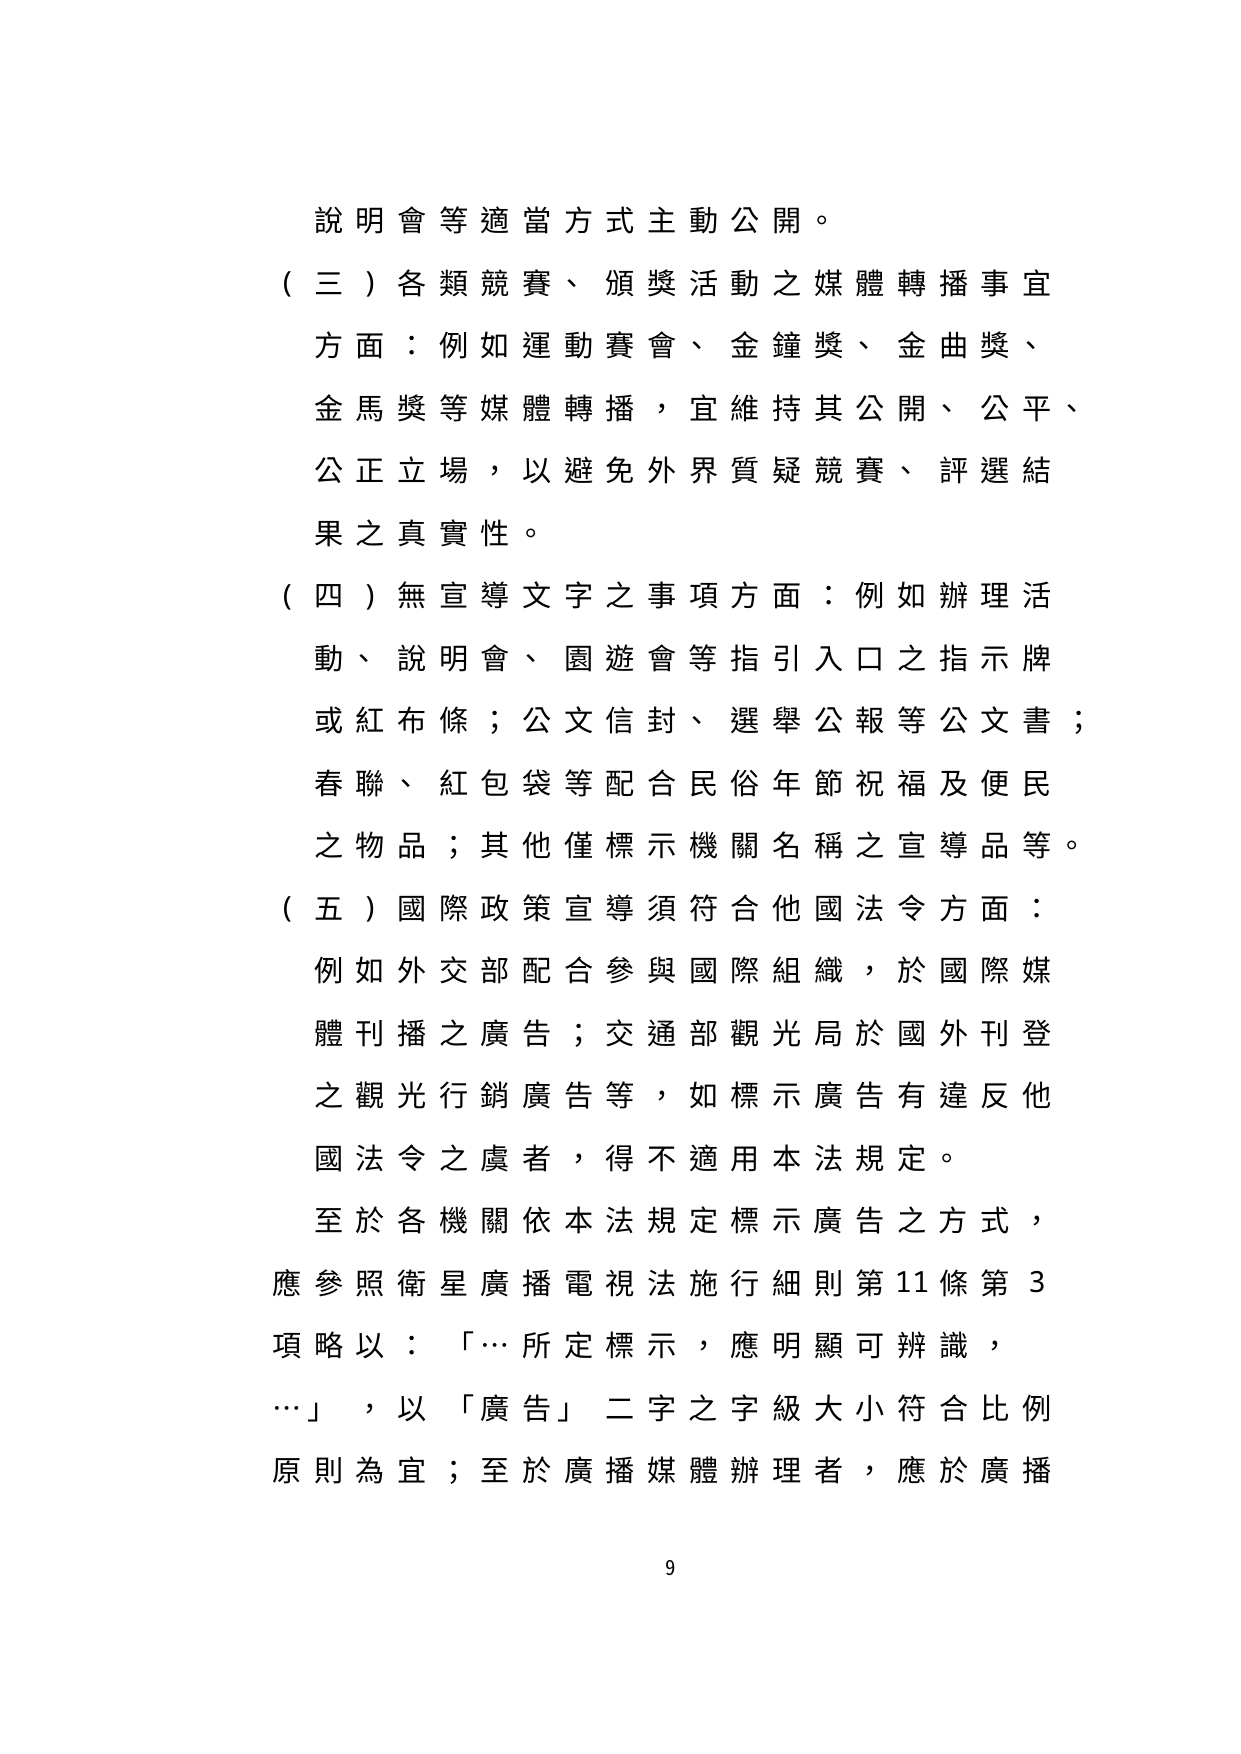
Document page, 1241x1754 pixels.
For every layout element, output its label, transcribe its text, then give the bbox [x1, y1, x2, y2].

text 至於各機關依本法規定標示廣告之方式，應參照衛星廣播電視法施行細則第11條第3項略以：「…所定標示，應明顯可辨識，…」，以「廣告」二字之字級大小符合比例原則為宜；至於廣播媒體辦理者，應於廣播 [242, 1177, 1058, 1490]
text (二)其他法律明確規定之宣導方面：例如「總統副總統選舉罷免法」第7條規定，中央選舉委員會應辦理候選人電視政見發表會；「政府資訊公開法」第7、8條規定，法律、施政計畫、業務統計等政府資訊，應選擇以刊載於政府機關公報或其他出版品、利用電信網路傳送、舉行記者會、說明會等適當方式主動公開。 [242, 177, 1058, 240]
text (三)各類競賽、頒獎活動之媒體轉播事宜方面：例如運動賽會、金鐘獎、金曲獎、金馬獎等媒體轉播，宜維持其公開、公平、公正立場，以避免外界質疑競賽、評選結果之真實性。 [242, 240, 1058, 552]
text (五)國際政策宣導須符合他國法令方面：例如外交部配合參與國際組織，於國際媒體刊播之廣告；交通部觀光局於國外刊登之觀光行銷廣告等，如標示廣告有違反他國法令之虞者，得不適用本法規定。 [242, 865, 1058, 1177]
text (四)無宣導文字之事項方面：例如辦理活動、說明會、園遊會等指引入口之指示牌或紅布條；公文信封、選舉公報等公文書；春聯、紅包袋等配合民俗年節祝福及便民之物品；其他僅標示機關名稱之宣導品等。 [242, 552, 1058, 865]
